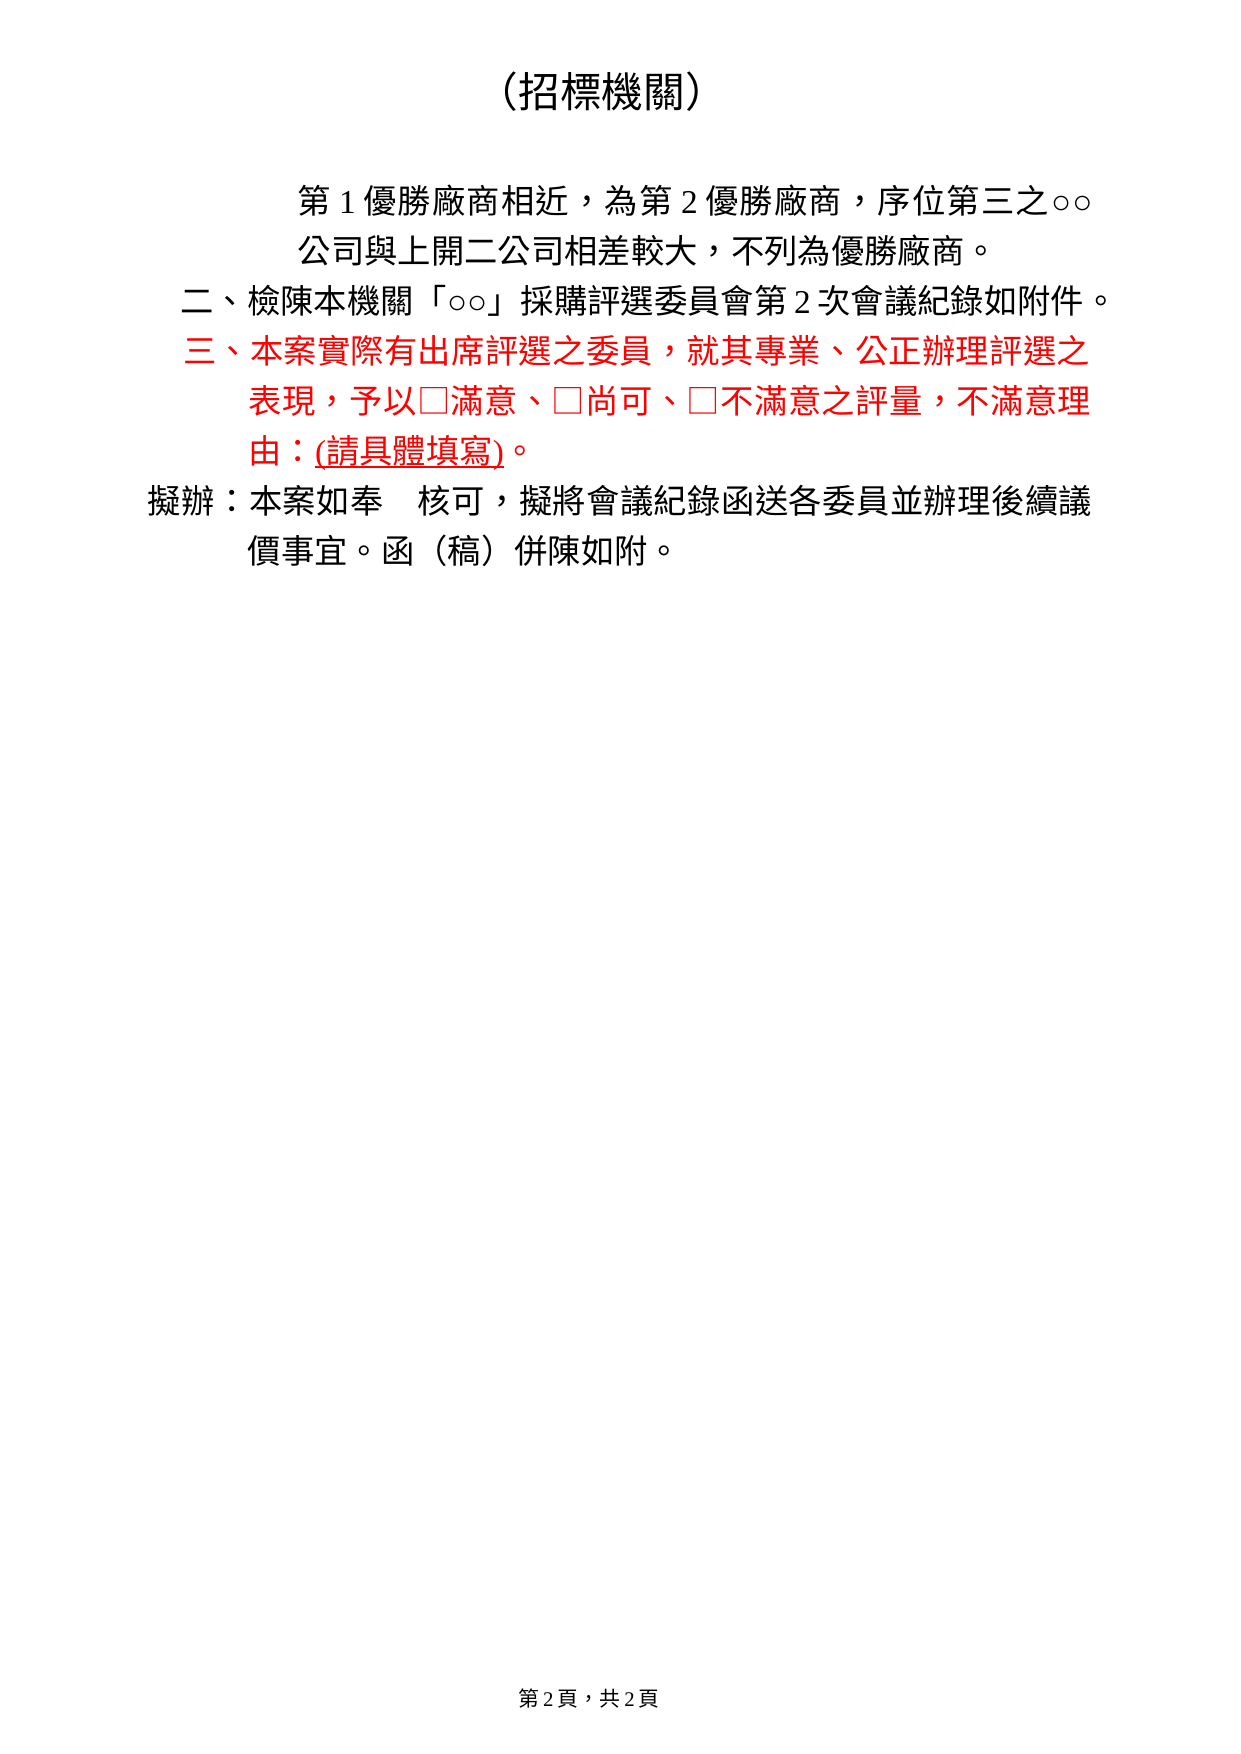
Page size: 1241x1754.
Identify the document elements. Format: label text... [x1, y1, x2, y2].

list 本案實際有出席評選之委員，就其專業、公正辦理評選之表現，予以□滿意、□尚可、□不滿意之評量，不滿意理由：(請具體填寫)。 [183, 324, 1092, 474]
list 檢陳本機關「○○」採購評選委員會第2次會議紀錄如附件。 [180, 274, 1092, 324]
text 第1優勝廠商相近，為第2優勝廠商，序位第三之○○公司與上開二公司相差較大，不列為優勝廠商。 [298, 174, 1092, 274]
text 擬辦：本案如奉 核可，擬將會議紀錄函送各委員並辦理後續議價事宜。函（稿）併陳如附。 [148, 474, 1092, 574]
